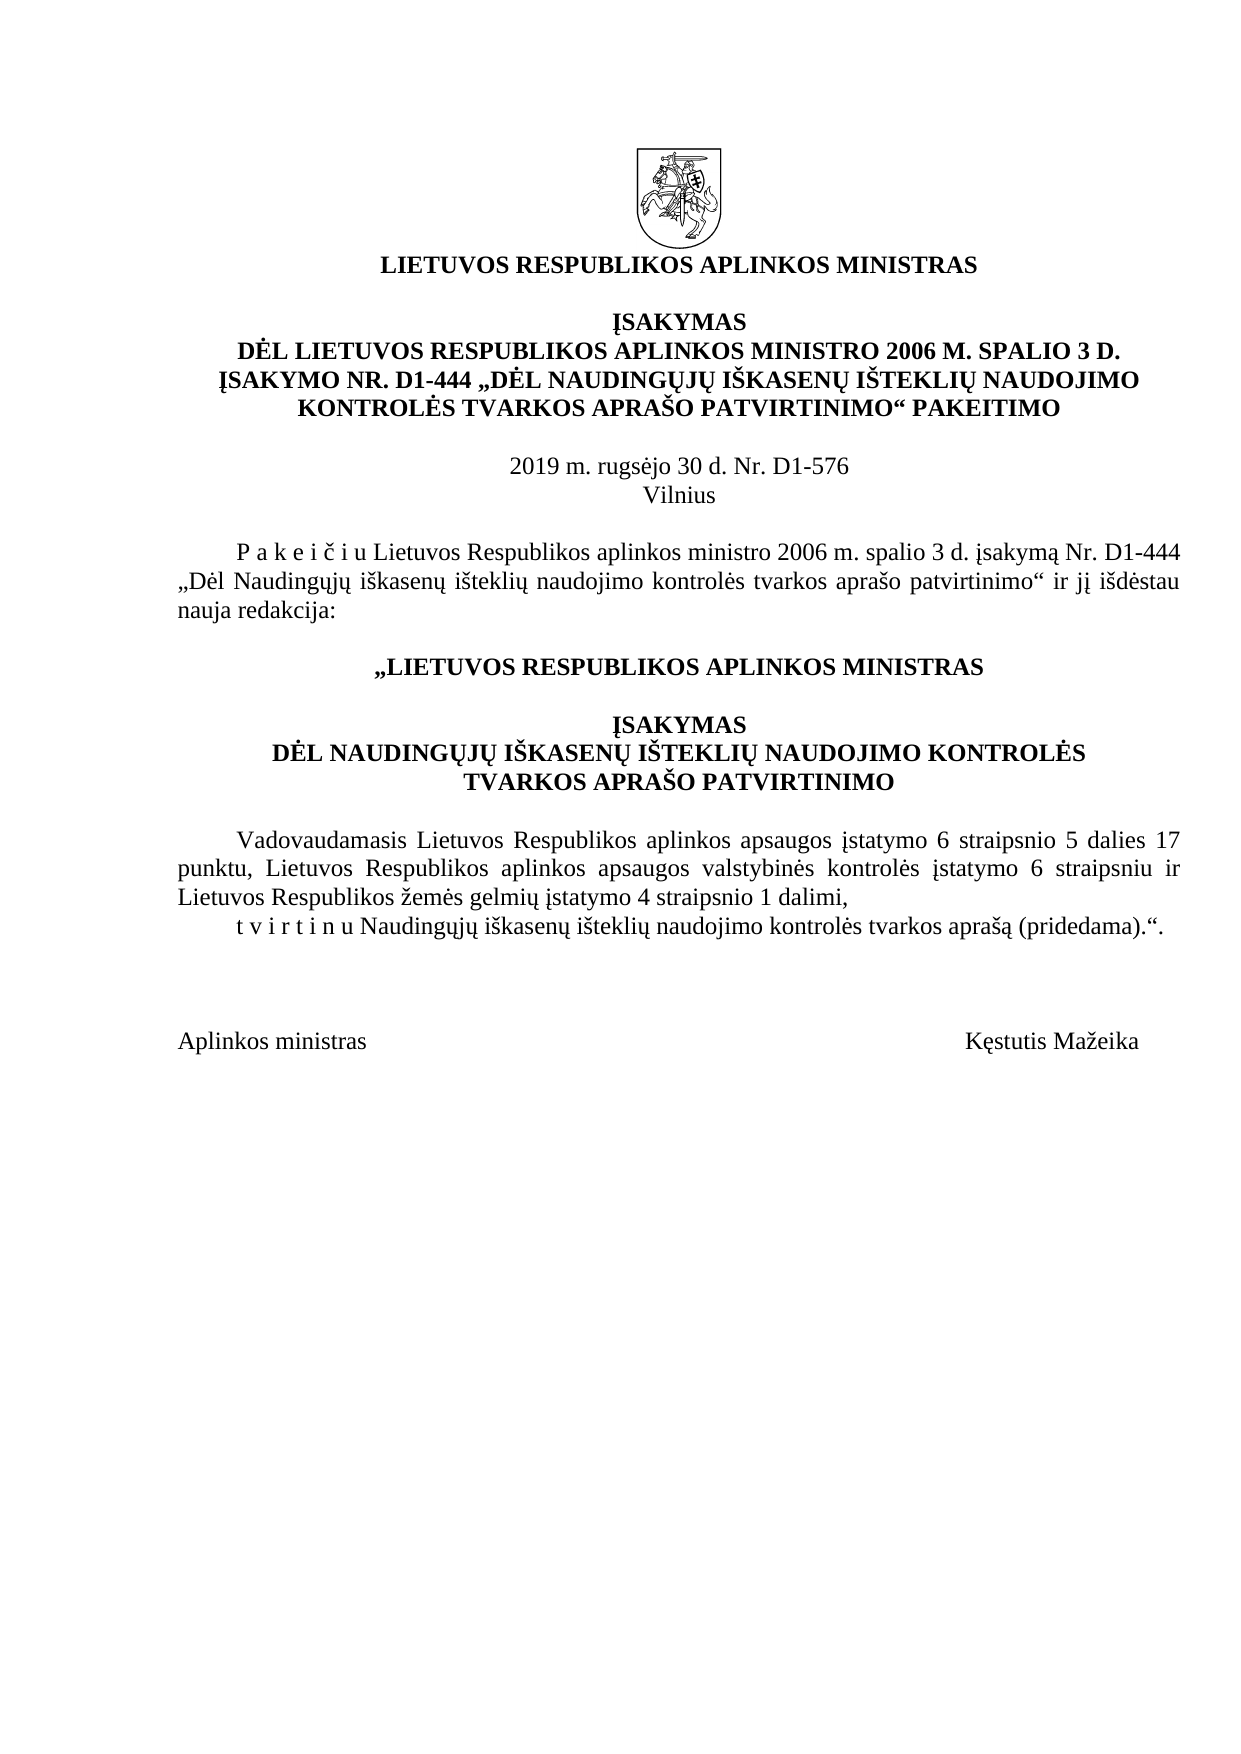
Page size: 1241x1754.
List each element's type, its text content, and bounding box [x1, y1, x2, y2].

text ĮSAKYMAS [177, 307, 1181, 336]
text t v i r t i n u Naudingųjų iškasenų išteklių naudojimo kontrolės tvarkos aprašą (pridedama).“. [177, 911, 1181, 940]
text DĖL NAUDINGŲJŲ IŠKASENŲ IŠTEKLIŲ NAUDOJIMO KONTROLĖS [177, 738, 1181, 767]
text P a k e i č i u Lietuvos Respublikos aplinkos ministro 2006 m. spalio 3 d. įsakymą Nr. D1-444 „Dėl Naudingųjų iškasenų išteklių naudojimo kontrolės tvarkos aprašo patvirtinimo“ ir jį išdėstau nauja redakcija: [177, 537, 1181, 623]
text „LIETUVOS RESPUBLIKOS APLINKOS MINISTRAS [177, 652, 1181, 681]
text 2019 m. rugsėjo 30 d. Nr. D1-576 [177, 451, 1181, 480]
text ĮSAKYMAS [177, 710, 1181, 738]
text LIETUVOS RESPUBLIKOS APLINKOS MINISTRAS [177, 250, 1181, 278]
text Aplinkos ministras Kęstutis Mažeika [177, 1026, 1177, 1055]
text Vadovaudamasis Lietuvos Respublikos aplinkos apsaugos įstatymo 6 straipsnio 5 dalies 17 punktu, Lietuvos Respublikos aplinkos apsaugos valstybinės kontrolės įstatymo 6 straipsniu ir Lietuvos Respublikos žemės gelmių įstatymo 4 straipsnio 1 dalimi, [177, 825, 1181, 911]
text Vilnius [177, 480, 1181, 508]
text DĖL LIETUVOS RESPUBLIKOS APLINKOS MINISTRO 2006 M. SPALIO 3 D. ĮSAKYMO NR. D1-444 „DĖL NAUDINGŲJŲ IŠKASENŲ IŠTEKLIŲ NAUDOJIMO KONTROLĖS TVARKOS APRAŠO PATVIRTINIMO“ PAKEITIMO [177, 336, 1181, 422]
text TVARKOS APRAŠO PATVIRTINIMO [177, 767, 1181, 796]
